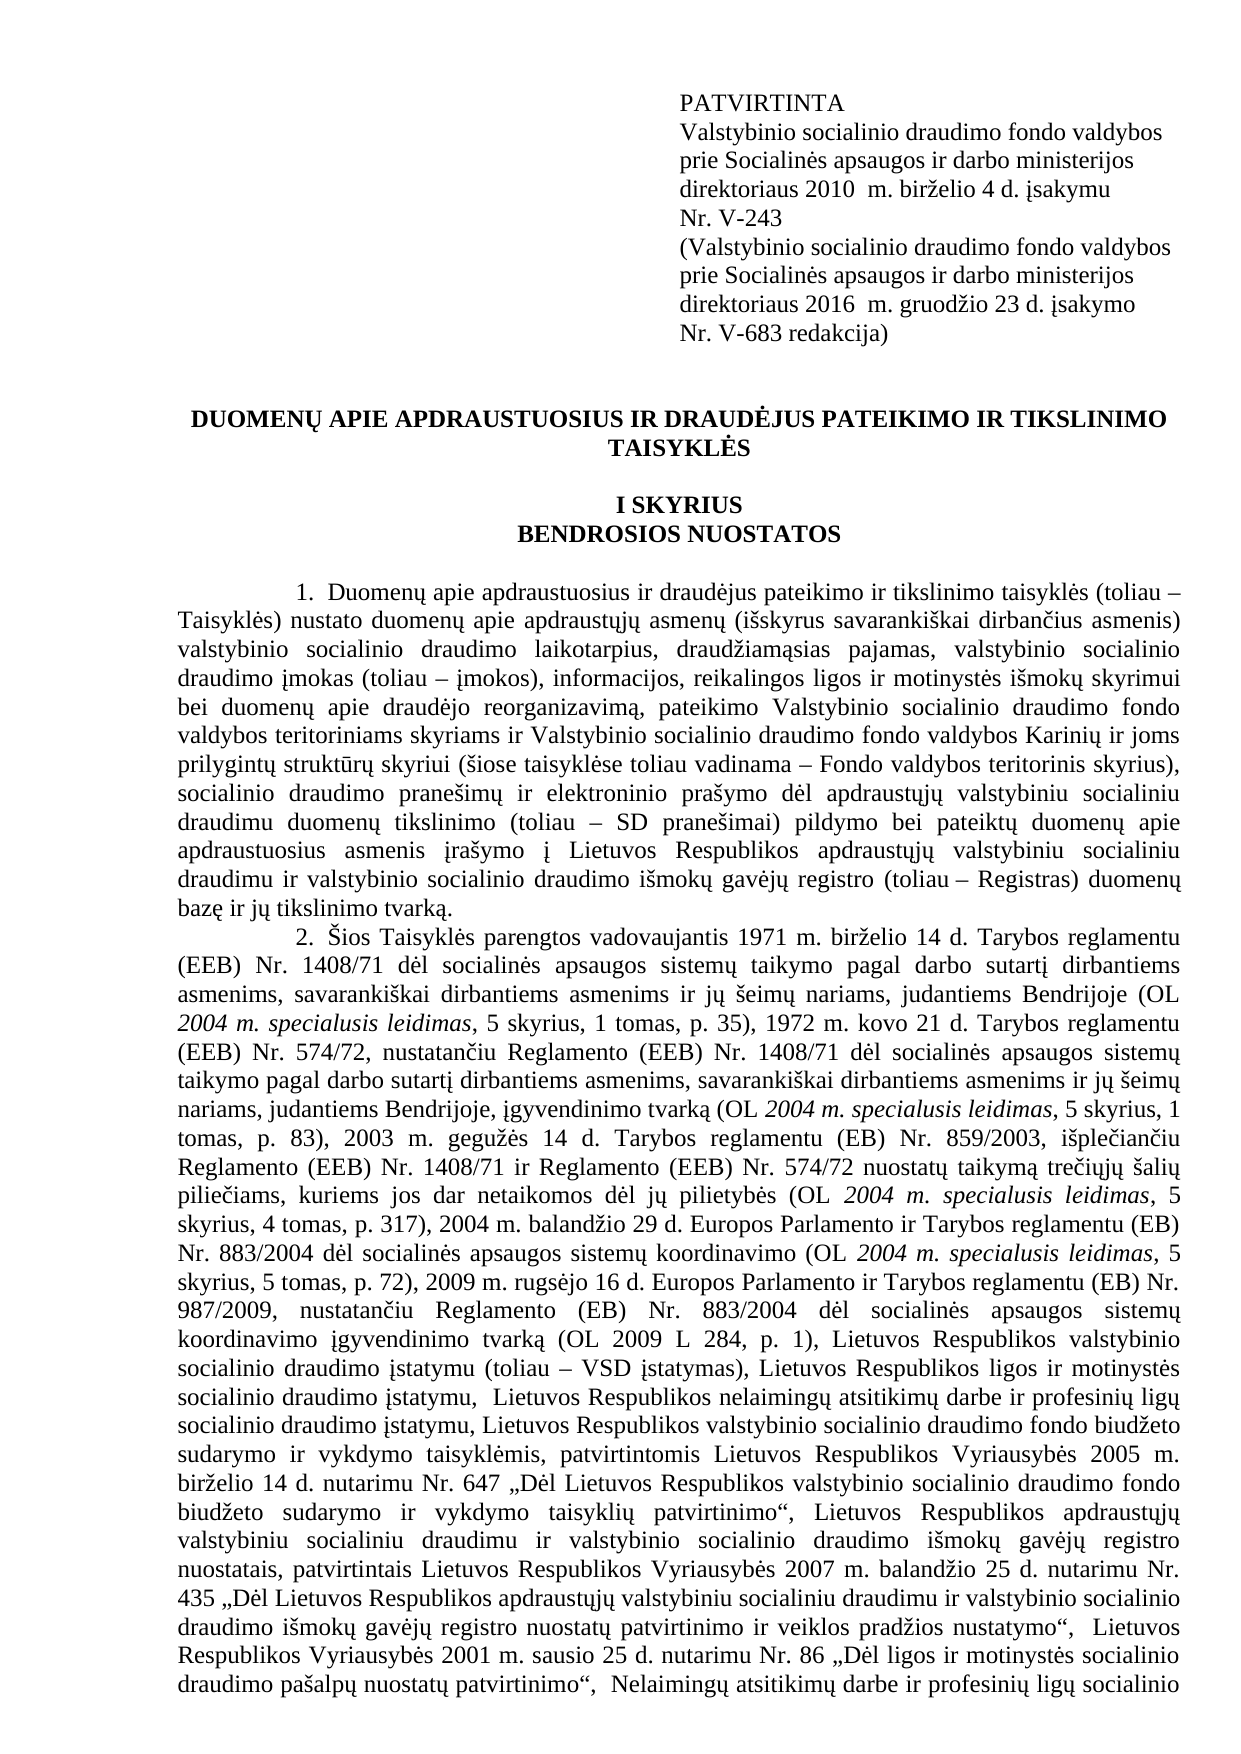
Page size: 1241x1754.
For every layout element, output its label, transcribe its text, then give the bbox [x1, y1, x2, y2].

text PATVIRTINTA [679, 88, 1181, 117]
text prie Socialinės apsaugos ir darbo ministerijos [679, 260, 1181, 289]
text BENDROSIOS NUOSTATOS [177, 519, 1181, 548]
text prie Socialinės apsaugos ir darbo ministerijos [679, 145, 1181, 174]
text Nr. V-243 [679, 203, 1181, 232]
text I SKYRIUS [177, 490, 1181, 519]
text DUOMENŲ APIE APDRAUSTUOSIUS IR DRAUDĖJUS PATEIKIMO IR TIKSLINIMO TAISYKLĖS [177, 404, 1181, 462]
text direktoriaus 2016 m. gruodžio 23 d. įsakymo [679, 289, 1181, 318]
text 1. Duomenų apie apdraustuosius ir draudėjus pateikimo ir tikslinimo taisyklės (toliau – Taisyklės) nustato duomenų apie apdraustųjų asmenų (išskyrus savarankiškai dirbančius asmenis) valstybinio socialinio draudimo laikotarpius, draudžiamąsias pajamas, valstybinio socialinio draudimo įmokas (toliau – įmokos), informacijos, reikalingos ligos ir motinystės išmokų skyrimui bei duomenų apie draudėjo reorganizavimą, pateikimo Valstybinio socialinio draudimo fondo valdybos teritoriniams skyriams ir Valstybinio socialinio draudimo fondo valdybos Karinių ir joms prilygintų struktūrų skyriui (šiose taisyklėse toliau vadinama – Fondo valdybos teritorinis skyrius), socialinio draudimo pranešimų ir elektroninio prašymo dėl apdraustųjų valstybiniu socialiniu draudimu duomenų tikslinimo (toliau – SD pranešimai) pildymo bei pateiktų duomenų apie apdraustuosius asmenis įrašymo į Lietuvos Respublikos apdraustųjų valstybiniu socialiniu draudimu ir valstybinio socialinio draudimo išmokų gavėjų registro (toliau – Registras) duomenų bazę ir jų tikslinimo tvarką. [177, 577, 1181, 922]
text Nr. V-683 redakcija) [679, 318, 1181, 347]
text Valstybinio socialinio draudimo fondo valdybos [679, 117, 1181, 145]
text (Valstybinio socialinio draudimo fondo valdybos [679, 232, 1181, 260]
text 2. Šios Taisyklės parengtos vadovaujantis 1971 m. birželio 14 d. Tarybos reglamentu (EEB) Nr. 1408/71 dėl socialinės apsaugos sistemų taikymo pagal darbo sutartį dirbantiems asmenims, savarankiškai dirbantiems asmenims ir jų šeimų nariams, judantiems Bendrijoje (OL 2004 m. specialusis leidimas, 5 skyrius, 1 tomas, p. 35), 1972 m. kovo 21 d. Tarybos reglamentu (EEB) Nr. 574/72, nustatančiu Reglamento (EEB) Nr. 1408/71 dėl socialinės apsaugos sistemų taikymo pagal darbo sutartį dirbantiems asmenims, savarankiškai dirbantiems asmenims ir jų šeimų nariams, judantiems Bendrijoje, įgyvendinimo tvarką (OL 2004 m. specialusis leidimas, 5 skyrius, 1 tomas, p. 83), 2003 m. gegužės 14 d. Tarybos reglamentu (EB) Nr. 859/2003, išplečiančiu Reglamento (EEB) Nr. 1408/71 ir Reglamento (EEB) Nr. 574/72 nuostatų taikymą trečiųjų šalių piliečiams, kuriems jos dar netaikomos dėl jų pilietybės (OL 2004 m. specialusis leidimas, 5 skyrius, 4 tomas, p. 317), 2004 m. balandžio 29 d. Europos Parlamento ir Tarybos reglamentu (EB) Nr. 883/2004 dėl socialinės apsaugos sistemų koordinavimo (OL 2004 m. specialusis leidimas, 5 skyrius, 5 tomas, p. 72), 2009 m. rugsėjo 16 d. Europos Parlamento ir Tarybos reglamentu (EB) Nr. 987/2009, nustatančiu Reglamento (EB) Nr. 883/2004 dėl socialinės apsaugos sistemų koordinavimo įgyvendinimo tvarką (OL 2009 L 284, p. 1), Lietuvos Respublikos valstybinio socialinio draudimo įstatymu (toliau – VSD įstatymas), Lietuvos Respublikos ligos ir motinystės socialinio draudimo įstatymu, Lietuvos Respublikos nelaimingų atsitikimų darbe ir profesinių ligų socialinio draudimo įstatymu, Lietuvos Respublikos valstybinio socialinio draudimo fondo biudžeto sudarymo ir vykdymo taisyklėmis, patvirtintomis Lietuvos Respublikos Vyriausybės 2005 m. birželio 14 d. nutarimu Nr. 647 „Dėl Lietuvos Respublikos valstybinio socialinio draudimo fondo biudžeto sudarymo ir vykdymo taisyklių patvirtinimo“, Lietuvos Respublikos apdraustųjų valstybiniu socialiniu draudimu ir valstybinio socialinio draudimo išmokų gavėjų registro nuostatais, patvirtintais Lietuvos Respublikos Vyriausybės 2007 m. balandžio 25 d. nutarimu Nr. 435 „Dėl Lietuvos Respublikos apdraustųjų valstybiniu socialiniu draudimu ir valstybinio socialinio draudimo išmokų gavėjų registro nuostatų patvirtinimo ir veiklos pradžios nustatymo“, Lietuvos Respublikos Vyriausybės 2001 m. sausio 25 d. nutarimu Nr. 86 „Dėl ligos ir motinystės socialinio draudimo pašalpų nuostatų patvirtinimo“, Nelaimingų atsitikimų darbe ir profesinių ligų socialinio [177, 922, 1181, 1698]
text direktoriaus 2010 m. birželio 4 d. įsakymu [679, 174, 1181, 203]
